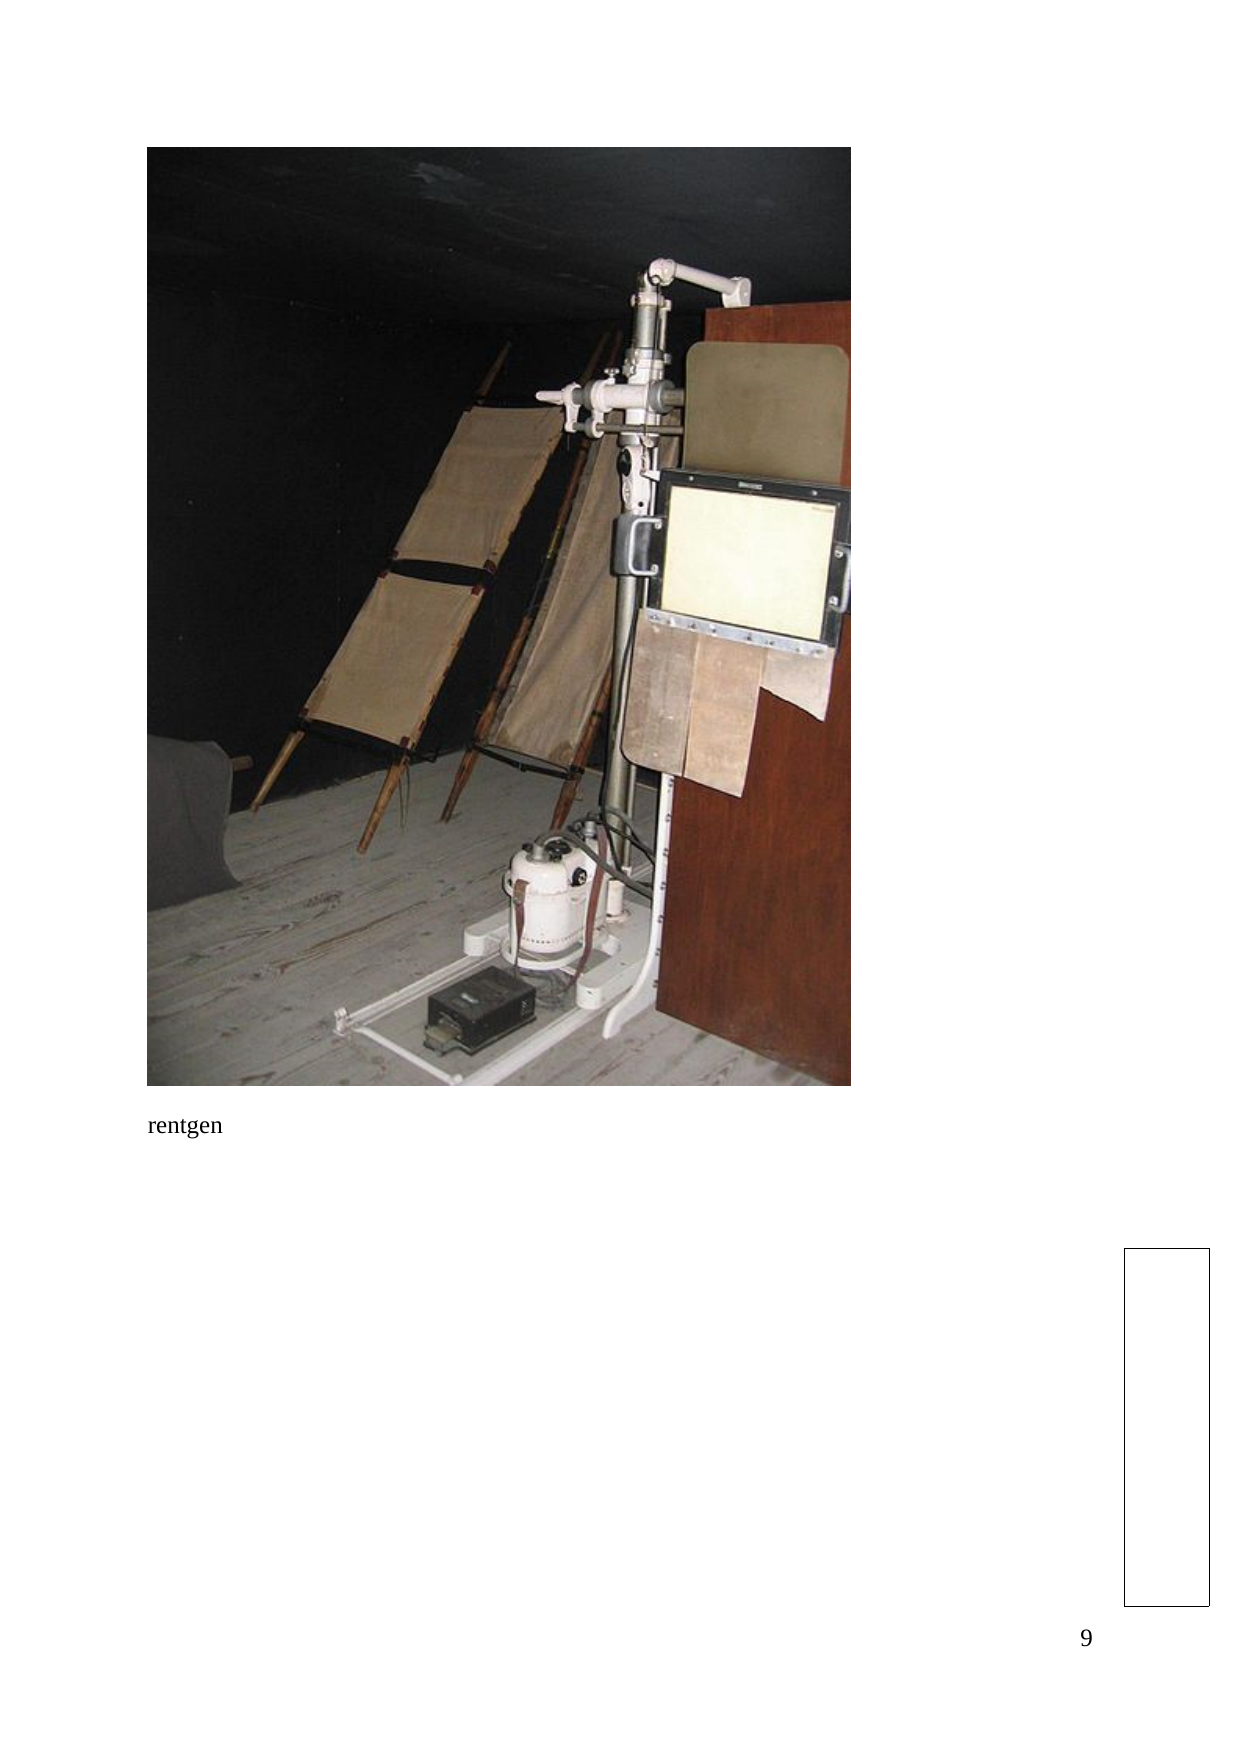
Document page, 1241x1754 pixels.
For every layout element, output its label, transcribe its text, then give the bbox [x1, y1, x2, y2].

picture [147, 147, 851, 1086]
subtitle rentgen [148, 1111, 1093, 1139]
